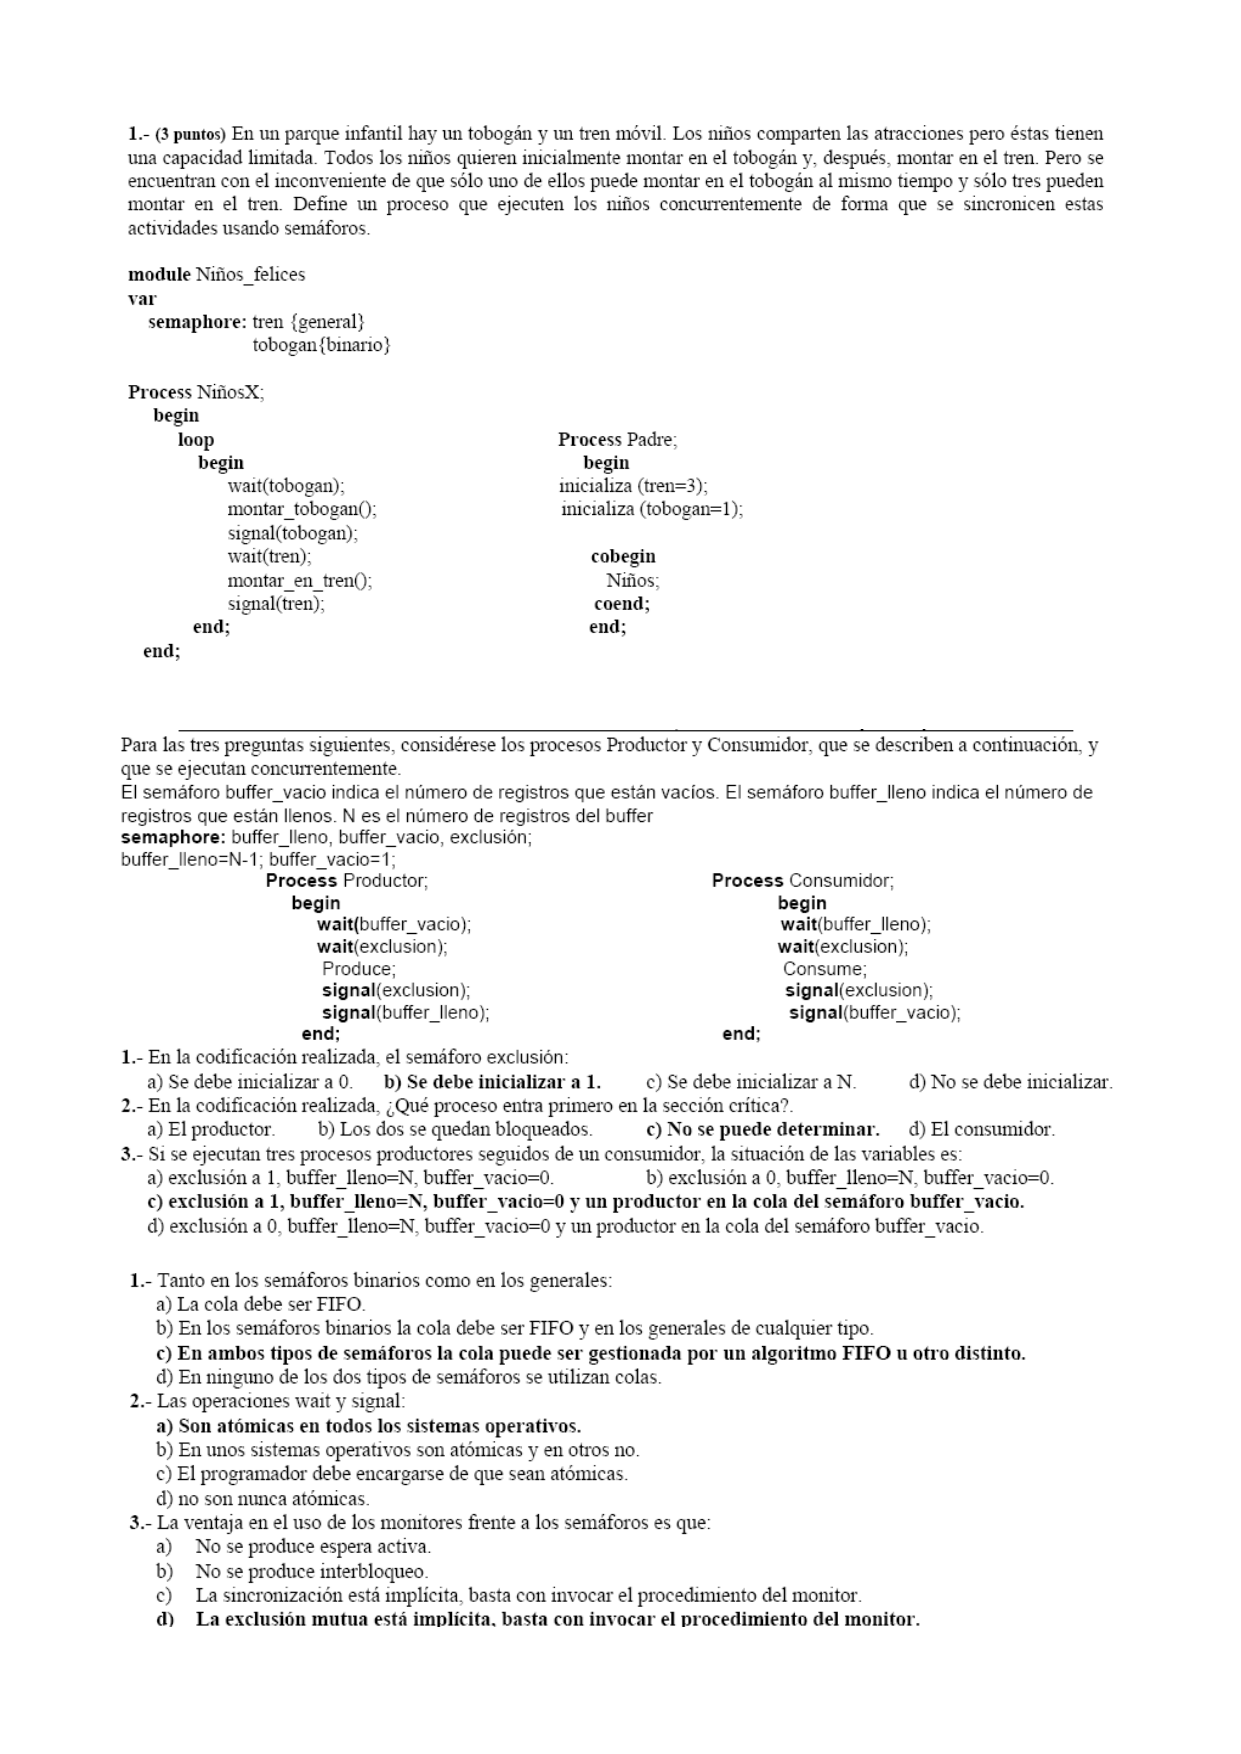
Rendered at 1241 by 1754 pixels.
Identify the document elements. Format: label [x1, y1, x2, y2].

picture [118, 1267, 1122, 1627]
picture [118, 729, 1122, 1239]
picture [118, 118, 1122, 678]
